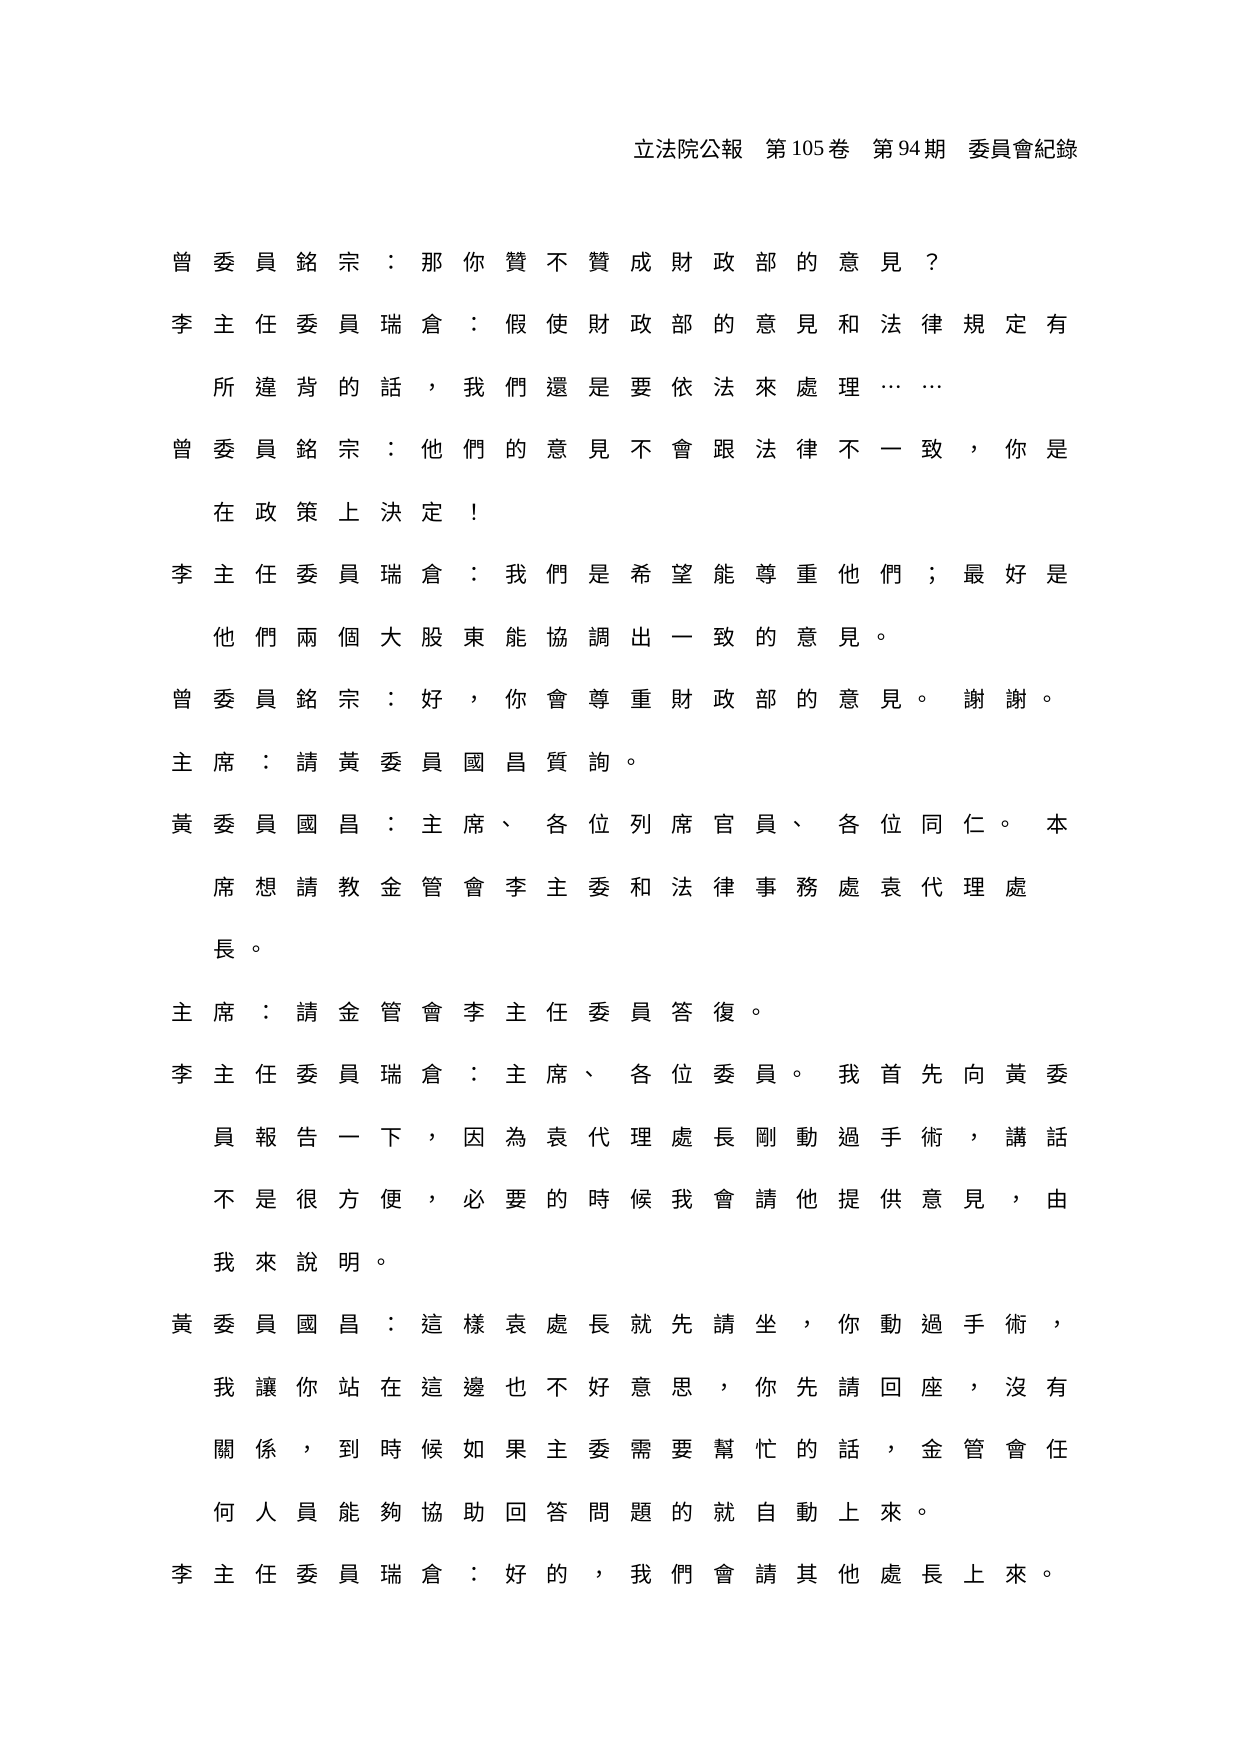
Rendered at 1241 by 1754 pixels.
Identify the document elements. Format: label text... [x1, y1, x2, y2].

text 李主任委員瑞倉：我們是希望能尊重他們；最好是他們兩個大股東能協調出一致的意見。 [162, 531, 1078, 656]
text 主席：請黃委員國昌質詢。 [162, 719, 1078, 781]
text 曾委員銘宗：好，你會尊重財政部的意見。謝謝。 [162, 656, 1078, 719]
text 黃委員國昌：這樣袁處長就先請坐，你動過手術，我讓你站在這邊也不好意思，你先請回座，沒有關係，到時候如果主委需要幫忙的話，金管會任何人員能夠協助回答問題的就自動上來。 [162, 1281, 1078, 1531]
text 曾委員銘宗：他們的意見不會跟法律不一致，你是在政策上決定！ [162, 406, 1078, 531]
text 李主任委員瑞倉：假使財政部的意見和法律規定有所違背的話，我們還是要依法來處理…… [162, 281, 1078, 406]
text 黃委員國昌：主席、各位列席官員、各位同仁。本席想請教金管會李主委和法律事務處袁代理處長。 [162, 781, 1078, 969]
text 李主任委員瑞倉：主席、各位委員。我首先向黃委員報告一下，因為袁代理處長剛動過手術，講話不是很方便，必要的時候我會請他提供意見，由我來說明。 [162, 1031, 1078, 1281]
text 主席：請金管會李主任委員答復。 [162, 969, 1078, 1031]
text 李主任委員瑞倉：好的，我們會請其他處長上來。 [162, 1531, 1078, 1594]
text 曾委員銘宗：那你贊不贊成財政部的意見？ [162, 219, 1078, 281]
